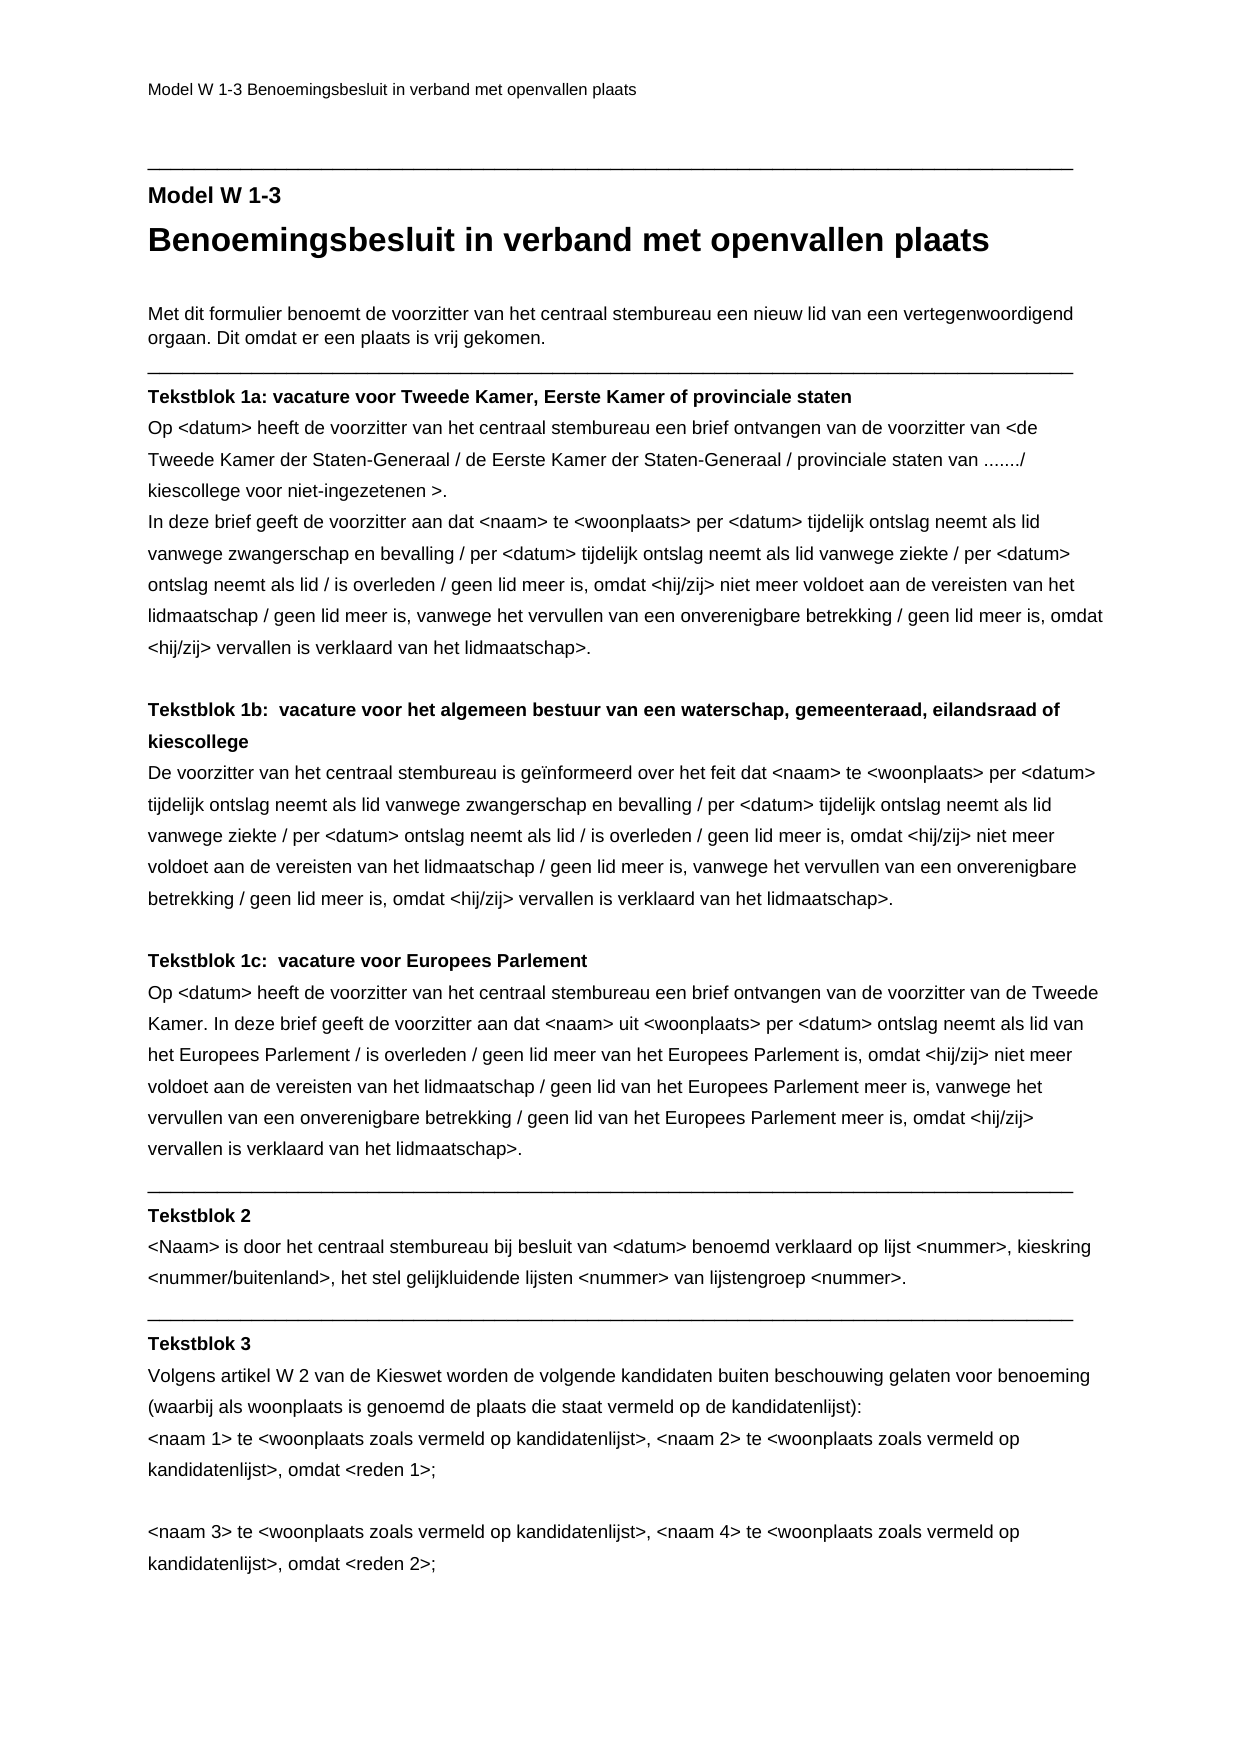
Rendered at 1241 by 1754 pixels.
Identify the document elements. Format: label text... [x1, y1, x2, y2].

text Op <datum> heeft de voorzitter van het centraal stembureau een brief ontvangen van de voorzitter van <de Tweede Kamer der Staten-Generaal / de Eerste Kamer der Staten-Generaal / provinciale staten van ......./ kiescollege voor niet-ingezetenen >. In deze brief geeft de voorzitter aan dat <naam> te <woonplaats> per <datum> tijdelijk ontslag neemt als lid vanwege zwangerschap en bevalling / per <datum> tijdelijk ontslag neemt als lid vanwege ziekte / per <datum> ontslag neemt als lid / is overleden / geen lid meer is, omdat <hij/zij> niet meer voldoet aan de vereisten van het lidmaatschap / geen lid meer is, vanwege het vervullen van een onverenigbare betrekking / geen lid meer is, omdat <hij/zij> vervallen is verklaard van het lidmaatschap>. [148, 418, 1106, 658]
text ________________________________________________________________________________ [148, 1299, 1106, 1322]
text ________________________________________________________________________________ [148, 148, 1106, 171]
text Tekstblok 1b: vacature voor het algemeen bestuur van een waterschap, gemeenteraad, eilandsraad of kiescollege [148, 700, 1106, 752]
text Benoemingsbesluit in verband met openvallen plaats [148, 221, 1106, 258]
text Model W 1-3 [148, 182, 1106, 208]
text Volgens artikel W 2 van de Kieswet worden de volgende kandidaten buiten beschouwing gelaten voor benoeming (waarbij als woonplaats is genoemd de plaats die staat vermeld op de kandidatenlijst): [148, 1365, 1106, 1417]
text ________________________________________________________________________________ [148, 1170, 1106, 1193]
text Tekstblok 2 [148, 1205, 1106, 1226]
text Tekstblok 1a: vacature voor Tweede Kamer, Eerste Kamer of provinciale staten [148, 386, 1106, 407]
text Tekstblok 3 [148, 1334, 1106, 1355]
text De voorzitter van het centraal stembureau is geïnformeerd over het feit dat <naam> te <woonplaats> per <datum> tijdelijk ontslag neemt als lid vanwege zwangerschap en bevalling / per <datum> tijdelijk ontslag neemt als lid vanwege ziekte / per <datum> ontslag neemt als lid / is overleden / geen lid meer is, omdat <hij/zij> niet meer voldoet aan de vereisten van het lidmaatschap / geen lid meer is, vanwege het vervullen van een onverenigbare betrekking / geen lid meer is, omdat <hij/zij> vervallen is verklaard van het lidmaatschap>. [148, 763, 1106, 909]
text <Naam> is door het centraal stembureau bij besluit van <datum> benoemd verklaard op lijst <nummer>, kieskring <nummer/buitenland>, het stel gelijkluidende lijsten <nummer> van lijstengroep <nummer>. [148, 1236, 1106, 1289]
text <naam 1> te <woonplaats zoals vermeld op kandidatenlijst>, <naam 2> te <woonplaats zoals vermeld op kandidatenlijst>, omdat <reden 1>; [148, 1428, 1106, 1480]
text ________________________________________________________________________________ [148, 352, 1106, 375]
text Op <datum> heeft de voorzitter van het centraal stembureau een brief ontvangen van de voorzitter van de Tweede Kamer. In deze brief geeft de voorzitter aan dat <naam> uit <woonplaats> per <datum> ontslag neemt als lid van het Europees Parlement / is overleden / geen lid meer van het Europees Parlement is, omdat <hij/zij> niet meer voldoet aan de vereisten van het lidmaatschap / geen lid van het Europees Parlement meer is, vanwege het vervullen van een onverenigbare betrekking / geen lid van het Europees Parlement meer is, omdat <hij/zij> vervallen is verklaard van het lidmaatschap>. [148, 982, 1106, 1160]
text Tekstblok 1c: vacature voor Europees Parlement [148, 951, 1106, 972]
text Met dit formulier benoemt de voorzitter van het centraal stembureau een nieuw lid van een vertegenwoordigend orgaan. Dit omdat er een plaats is vrij gekomen. [148, 303, 1106, 348]
text <naam 3> te <woonplaats zoals vermeld op kandidatenlijst>, <naam 4> te <woonplaats zoals vermeld op kandidatenlijst>, omdat <reden 2>; [148, 1522, 1106, 1574]
